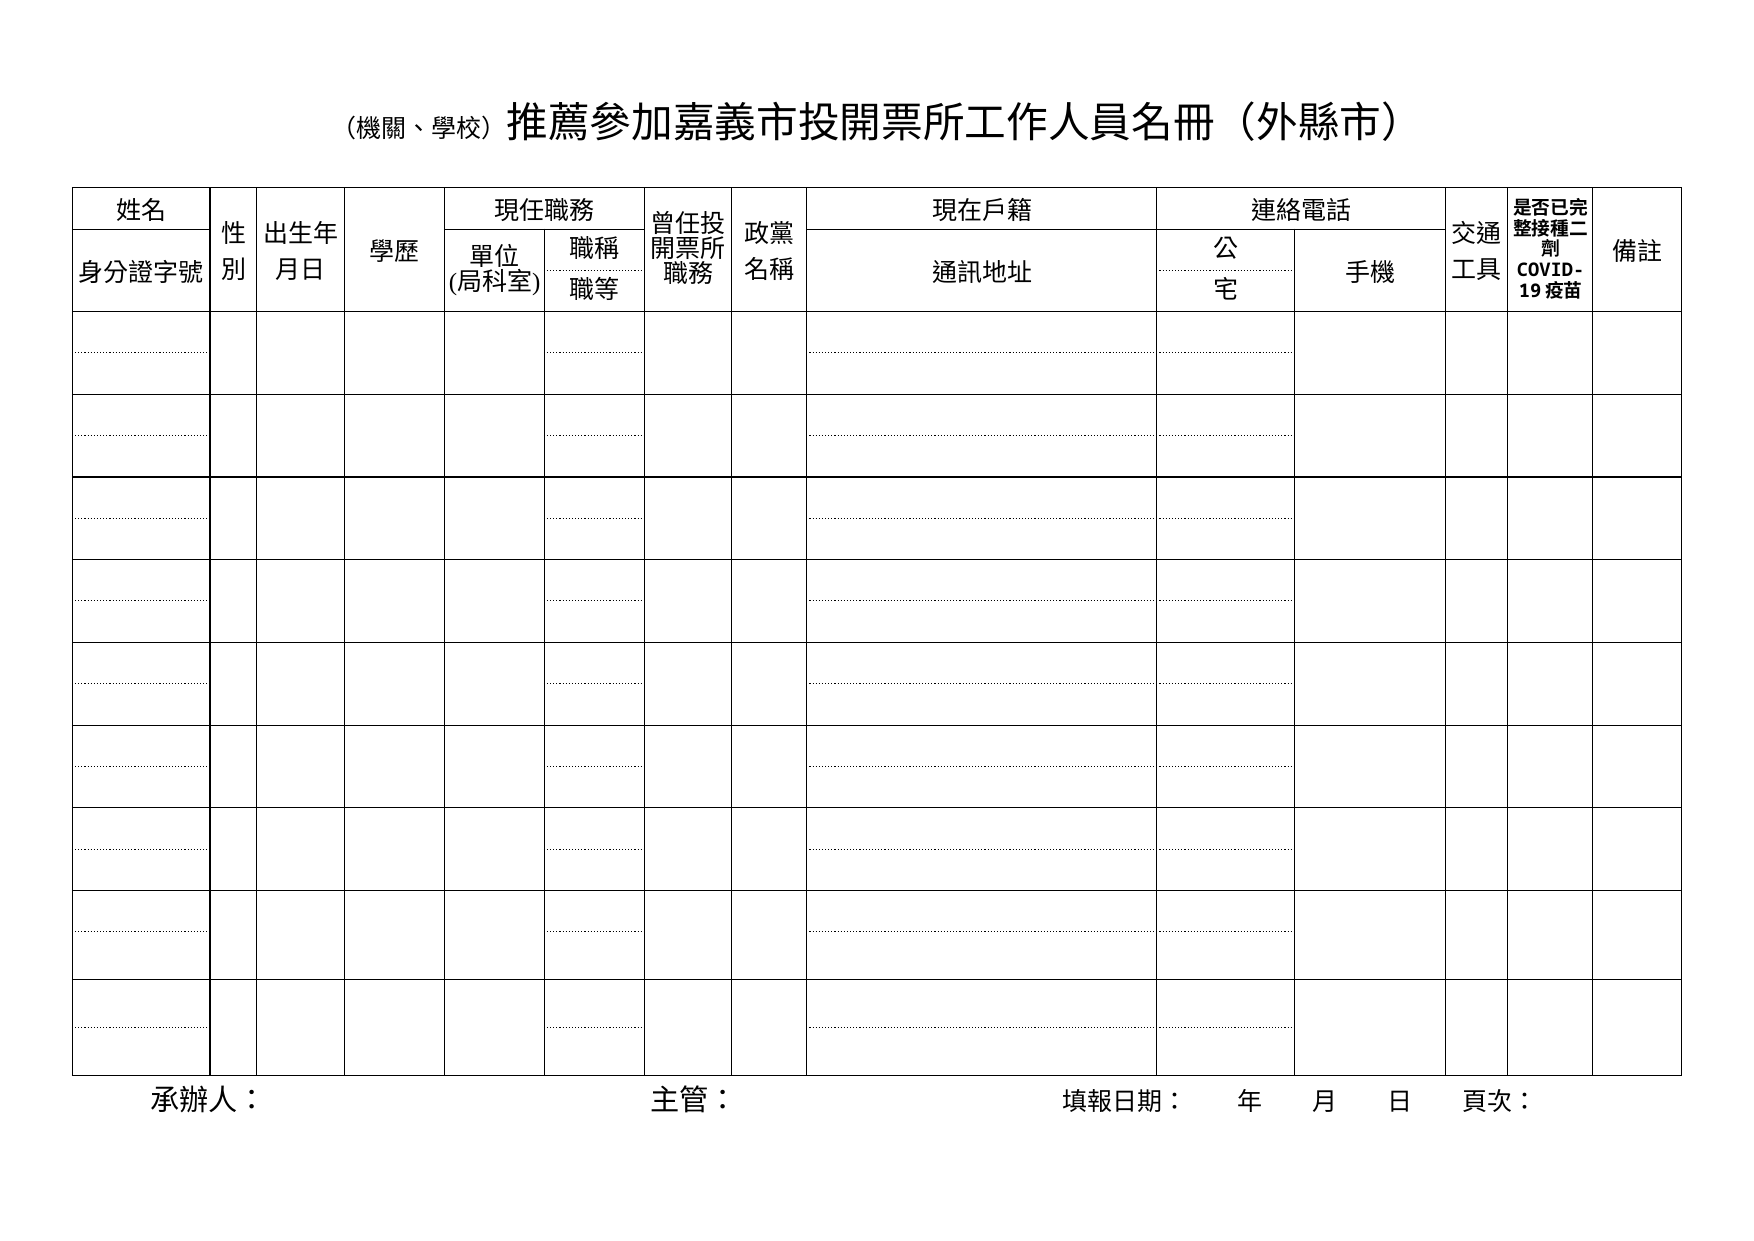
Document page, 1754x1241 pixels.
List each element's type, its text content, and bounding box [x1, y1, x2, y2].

table_cell [732, 395, 806, 476]
table_cell [1157, 435, 1294, 476]
table_cell [545, 931, 644, 979]
table_cell [257, 891, 344, 979]
table_cell [1157, 683, 1294, 724]
table_cell [1295, 478, 1445, 559]
table_cell [807, 980, 1156, 1027]
table_cell [732, 808, 806, 890]
table_cell 身分證字號 [73, 230, 209, 311]
table_cell [545, 435, 644, 476]
table_cell [807, 1027, 1156, 1075]
table_cell [545, 1027, 644, 1075]
table_cell [73, 478, 209, 518]
table_cell [445, 980, 544, 1075]
table_cell [807, 931, 1156, 979]
table_cell [345, 478, 444, 559]
table_cell [1157, 1027, 1294, 1075]
table_cell [545, 643, 644, 683]
table_cell [1508, 395, 1592, 476]
table_cell [545, 980, 644, 1027]
table_cell 職等 [545, 270, 644, 311]
table_cell [211, 312, 256, 394]
table_cell [211, 808, 256, 890]
table_cell [1295, 643, 1445, 724]
table_cell [445, 560, 544, 642]
table_header 交通工具 [1446, 188, 1507, 311]
table_cell [645, 560, 731, 642]
table_cell [807, 643, 1156, 683]
table_cell [545, 312, 644, 352]
table_cell [807, 518, 1156, 559]
table_header 現在戶籍 [807, 188, 1156, 228]
table_cell [445, 395, 544, 476]
table_cell [807, 312, 1156, 352]
table_cell [1157, 931, 1294, 979]
table_cell [645, 312, 731, 394]
table_cell [732, 643, 806, 724]
table_cell [1295, 560, 1445, 642]
table_cell [1295, 808, 1445, 890]
table_cell [73, 849, 209, 890]
table_cell [345, 312, 444, 394]
table_header 出生年月日 [257, 188, 344, 311]
table_cell [211, 726, 256, 807]
table_cell [73, 683, 209, 724]
table_cell [73, 808, 209, 848]
table_cell [345, 808, 444, 890]
table_cell [1157, 600, 1294, 642]
table_cell [73, 643, 209, 683]
table_cell [73, 395, 209, 435]
table_cell [445, 726, 544, 807]
table_cell [807, 435, 1156, 476]
table_header 連絡電話 [1157, 188, 1445, 228]
table_cell [445, 808, 544, 890]
table_cell [1446, 980, 1507, 1075]
table_cell [1295, 891, 1445, 979]
table_cell [73, 726, 209, 766]
table_cell [1295, 726, 1445, 807]
table_cell [545, 766, 644, 807]
table_cell [211, 980, 256, 1075]
table_cell [1508, 478, 1592, 559]
text 承辦人： 主管： 填報日期： 年 月 日 頁次： [150, 1076, 1604, 1118]
table_cell [732, 560, 806, 642]
table_header 政黨 名稱 [732, 188, 806, 311]
table_cell 手機 [1295, 230, 1445, 311]
table_cell [1157, 766, 1294, 807]
table_cell [1508, 560, 1592, 642]
table_cell [211, 395, 256, 476]
table_cell [1508, 726, 1592, 807]
table_cell [1593, 478, 1681, 559]
table_cell [545, 600, 644, 642]
table_cell [345, 726, 444, 807]
table_cell 宅 [1157, 270, 1294, 311]
table_cell [73, 766, 209, 807]
table_cell [445, 643, 544, 724]
table_header 備註 [1593, 188, 1681, 311]
table_cell [1508, 808, 1592, 890]
table_cell [732, 980, 806, 1075]
table_cell [1446, 891, 1507, 979]
table_cell [1593, 726, 1681, 807]
table_cell [807, 560, 1156, 600]
table_cell [211, 560, 256, 642]
table_cell [1157, 891, 1294, 931]
table_cell [257, 560, 344, 642]
table_cell [257, 312, 344, 394]
table_cell [645, 891, 731, 979]
table_cell [1508, 643, 1592, 724]
table_cell [807, 600, 1156, 642]
table_cell [545, 560, 644, 600]
table_cell [807, 891, 1156, 931]
table_cell [345, 395, 444, 476]
table_cell [1157, 312, 1294, 352]
table_cell [1157, 808, 1294, 848]
table_cell [545, 518, 644, 559]
table_cell [1593, 891, 1681, 979]
table_cell [1593, 980, 1681, 1075]
table_cell [645, 808, 731, 890]
table_header 性別 [211, 188, 256, 311]
table_cell [545, 478, 644, 518]
table_cell [645, 478, 731, 559]
table_cell [732, 312, 806, 394]
table_cell [73, 1027, 209, 1075]
table_cell [1157, 980, 1294, 1027]
table_cell [345, 980, 444, 1075]
table_header 現任職務 [445, 188, 644, 228]
table_cell [807, 849, 1156, 890]
table_cell [807, 766, 1156, 807]
table_cell [73, 931, 209, 979]
table_cell [1446, 312, 1507, 394]
table_cell [1157, 849, 1294, 890]
table_cell [545, 395, 644, 435]
table_cell [73, 518, 209, 559]
table_header 曾任投開票所職務 [645, 188, 731, 311]
table_cell [1446, 643, 1507, 724]
table_cell [1157, 518, 1294, 559]
table_cell [1157, 643, 1294, 683]
table_cell [257, 643, 344, 724]
table_cell [1295, 980, 1445, 1075]
table_cell [1157, 395, 1294, 435]
table_cell [545, 352, 644, 394]
table_cell [545, 891, 644, 931]
table_cell [73, 600, 209, 642]
table_cell [257, 980, 344, 1075]
table_cell 公 [1157, 230, 1294, 270]
table_cell [1157, 352, 1294, 394]
table_cell [345, 560, 444, 642]
table_cell [1508, 980, 1592, 1075]
table_cell 通訊地址 [807, 230, 1156, 311]
table_cell [1593, 808, 1681, 890]
table_cell [211, 891, 256, 979]
table_cell [73, 980, 209, 1027]
table_cell [345, 891, 444, 979]
table_cell [1508, 891, 1592, 979]
table_cell [1593, 395, 1681, 476]
table_cell [73, 312, 209, 352]
table_cell [645, 395, 731, 476]
table_cell [807, 726, 1156, 766]
table_cell [345, 643, 444, 724]
table_cell [807, 683, 1156, 724]
table_cell 單位 (局科室) [445, 230, 544, 311]
table_cell [807, 808, 1156, 848]
table_cell [807, 478, 1156, 518]
table_header 姓名 [73, 188, 209, 228]
table_cell [257, 395, 344, 476]
table_header 是否已完整接種二劑COVID-19疫苗 [1508, 188, 1592, 311]
table_cell [1593, 560, 1681, 642]
table_cell [1157, 560, 1294, 600]
table_cell [73, 435, 209, 476]
table_cell [1295, 312, 1445, 394]
table_cell [1446, 808, 1507, 890]
table_cell [211, 643, 256, 724]
table_cell [645, 726, 731, 807]
table_cell [732, 891, 806, 979]
table_cell [1593, 643, 1681, 724]
table_cell 職稱 [545, 230, 644, 270]
table_cell [257, 726, 344, 807]
table_cell [732, 726, 806, 807]
table_cell [73, 891, 209, 931]
table_cell [732, 478, 806, 559]
table_cell [257, 478, 344, 559]
table_cell [73, 352, 209, 394]
table_cell [545, 726, 644, 766]
table_header 學歷 [345, 188, 444, 311]
table_cell [1157, 478, 1294, 518]
table_cell [545, 808, 644, 848]
table_cell [257, 808, 344, 890]
table_cell [807, 352, 1156, 394]
table_cell [211, 478, 256, 559]
table_cell [645, 643, 731, 724]
table_cell [1295, 395, 1445, 476]
table_cell [445, 312, 544, 394]
table_cell [645, 980, 731, 1075]
table_cell [1446, 478, 1507, 559]
table_cell [1446, 560, 1507, 642]
table_cell [807, 395, 1156, 435]
table_cell [545, 849, 644, 890]
table_cell [445, 891, 544, 979]
table_cell [445, 478, 544, 559]
table_cell [1446, 395, 1507, 476]
table_cell [1593, 312, 1681, 394]
table_cell [1446, 726, 1507, 807]
table_cell [1508, 312, 1592, 394]
table_cell [73, 560, 209, 600]
table_cell [1157, 726, 1294, 766]
table_cell [545, 683, 644, 724]
